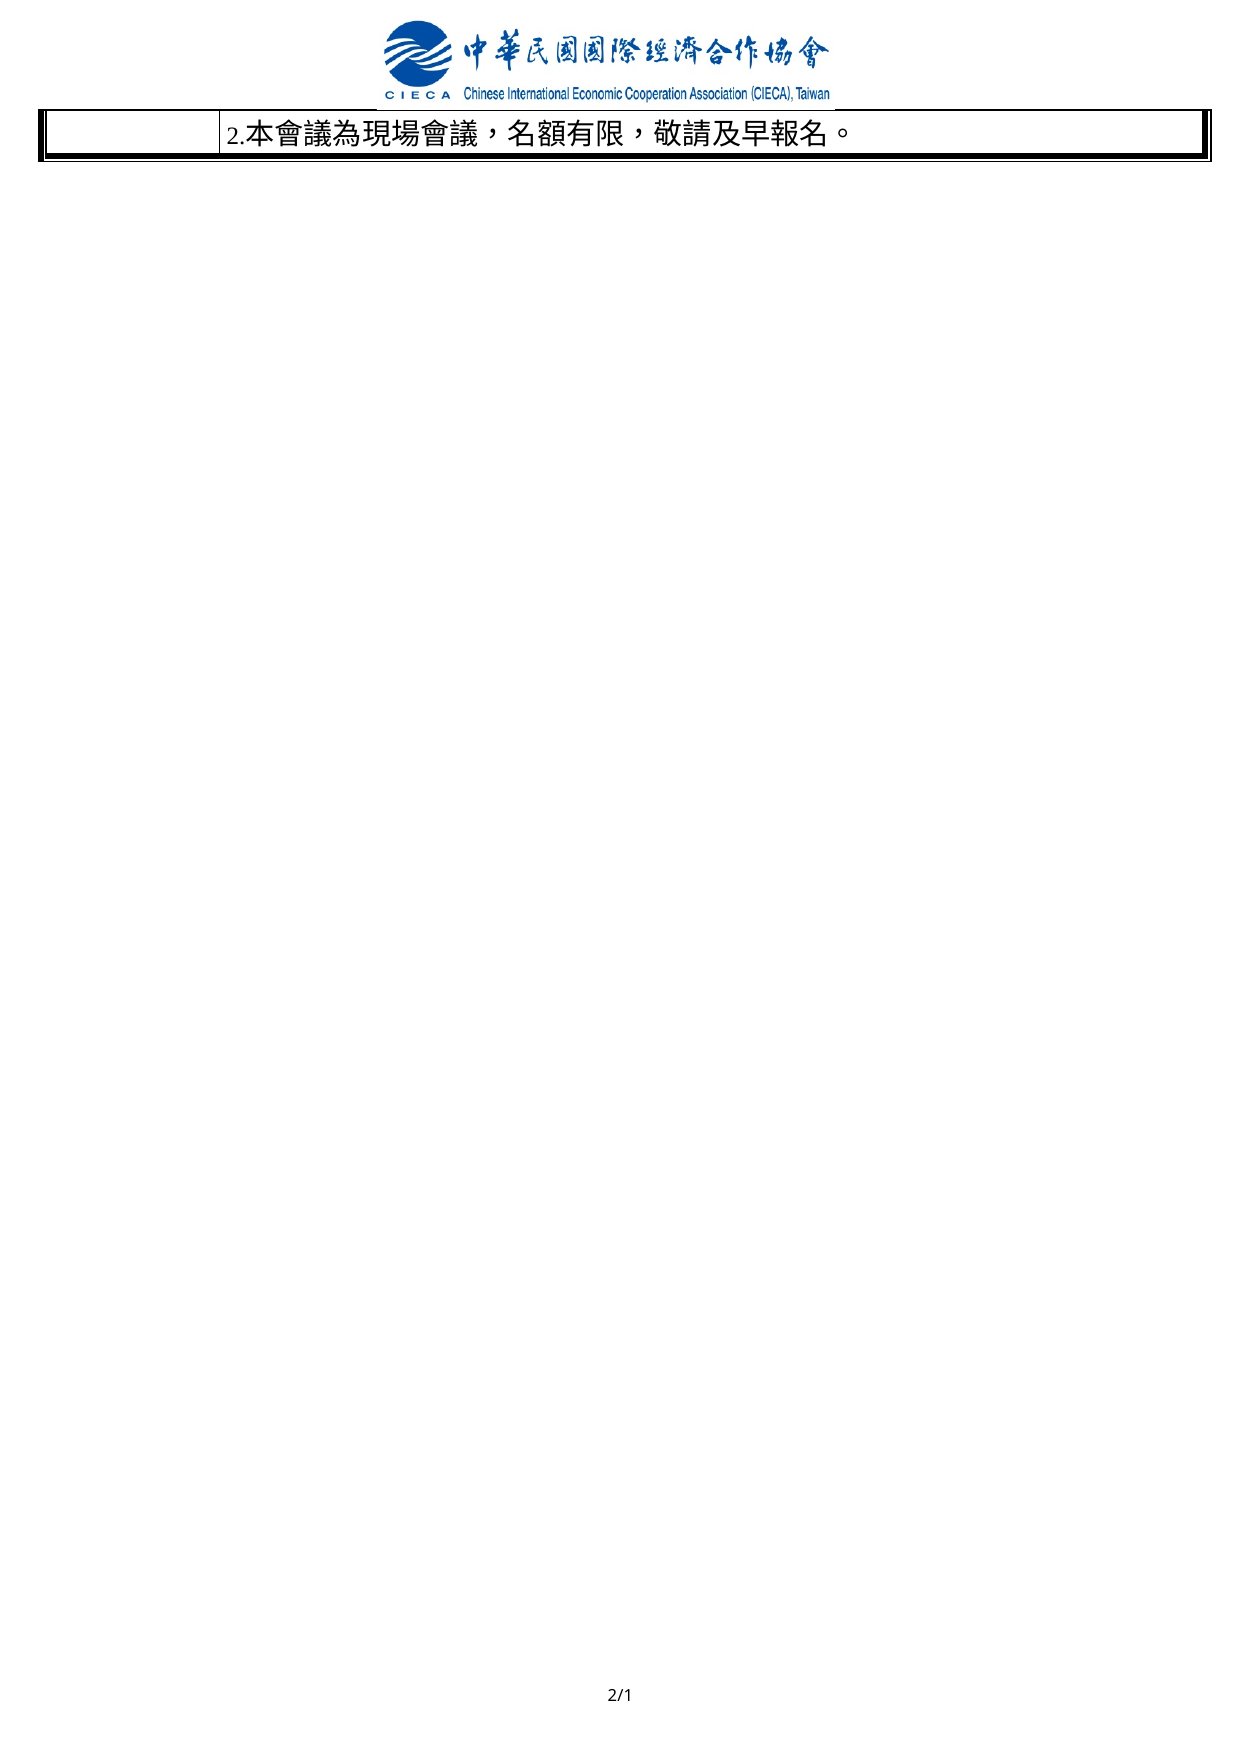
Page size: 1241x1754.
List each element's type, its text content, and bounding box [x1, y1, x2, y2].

picture [376, 12, 835, 110]
table_cell 備註 Nota Bene 全文完 [47, 111, 219, 153]
table_cell 本表請詳細填寫，並請於12月7日(三)前傳真或電郵至本會。 Registration deadline: Wednesday, December 7th via Fax or e-mail. 電話 Tel：（02）2528-8833 分機 ext. 22 曾小姐Ms. Tseng 傳真 Fax：（02）2742-5342 電郵 e-mail：iristseng@cieca.org.tw 歡迎線上報名: https://reurl.cc/eW3X7b 本會議為現場會議，名額有限，敬請及早報名。 [220, 111, 1202, 153]
